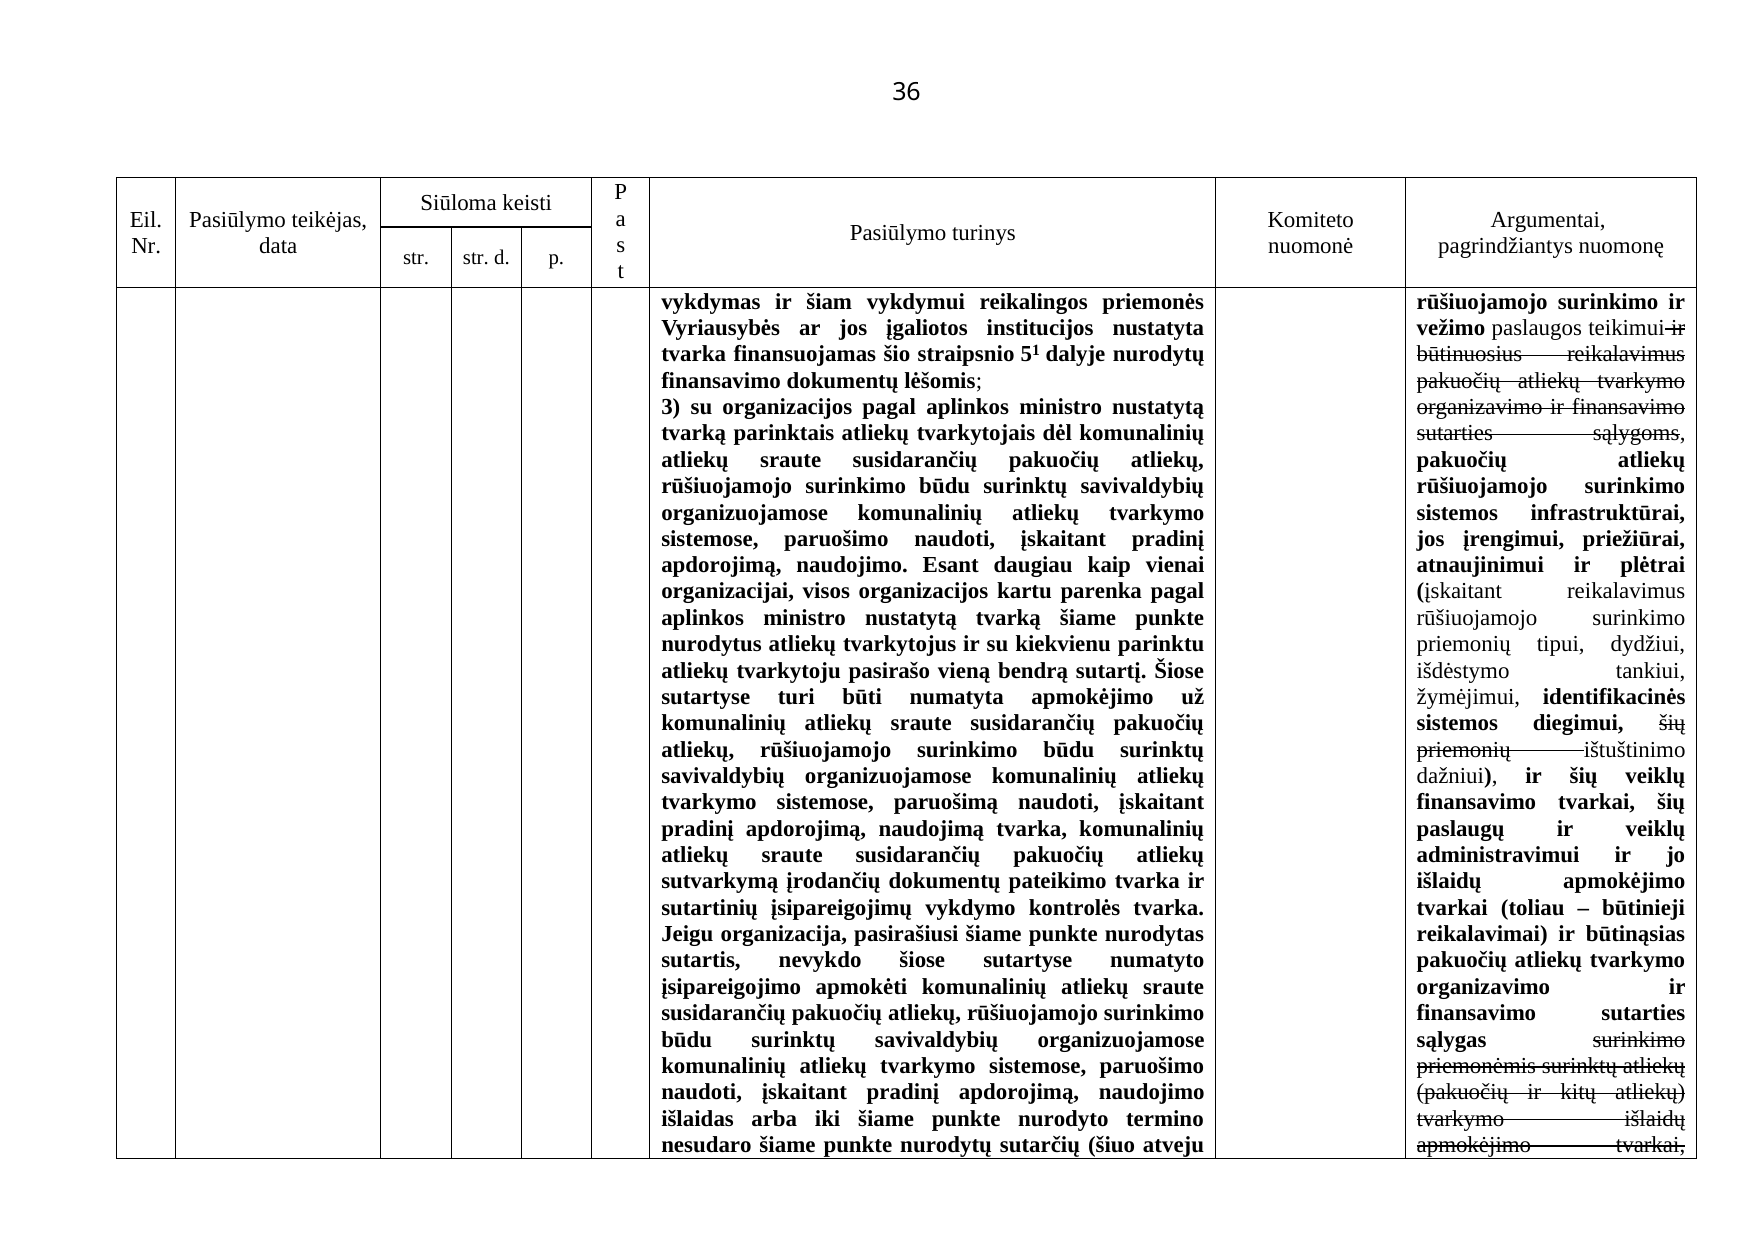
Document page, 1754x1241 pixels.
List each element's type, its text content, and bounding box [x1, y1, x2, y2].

table_cell [522, 288, 591, 1157]
table_header Komiteto nuomonė [1216, 178, 1405, 287]
table_cell [1216, 288, 1405, 1157]
table_cell [176, 288, 380, 1157]
table_cell str. [381, 228, 451, 287]
table_cell rūšiuojamojo surinkimo ir vežimo paslaugos teikimui ir būtinuosius reikalavimus pakuočių atliekų tvarkymo organizavimo ir finansavimo sutarties sąlygoms, pakuočių atliekų rūšiuojamojo surinkimo sistemos infrastruktūrai, jos įrengimui, priežiūrai, atnaujinimui ir plėtrai (įskaitant reikalavimus rūšiuojamojo surinkimo priemonių tipui, dydžiui, išdėstymo tankiui, žymėjimui, identifikacinės sistemos diegimui, šių priemonių ištuštinimo dažniui), ir šių veiklų finansavimo tvarkai, šių paslaugų ir veiklų administravimui ir jo išlaidų apmokėjimo tvarkai (toliau – būtinieji reikalavimai) ir būtinąsias pakuočių atliekų tvarkymo organizavimo ir finansavimo sutarties sąlygas surinkimo priemonėmis surinktų atliekų (pakuočių ir kitų atliekų) tvarkymo išlaidų apmokėjimo tvarkai, [1406, 288, 1696, 1157]
table_cell [592, 288, 649, 1157]
table_cell p. [522, 228, 591, 287]
table_header Pasiūlymo turinys [650, 178, 1215, 287]
table_cell vykdymas ir šiam vykdymui reikalingos priemonės Vyriausybės ar jos įgaliotos institucijos nustatyta tvarka finansuojamas šio straipsnio 51 dalyje nurodytų finansavimo dokumentų lėšomis; 3) su organizacijos pagal aplinkos ministro nustatytą tvarką parinktais atliekų tvarkytojais dėl komunalinių atliekų sraute susidarančių pakuočių atliekų, rūšiuojamojo surinkimo būdu surinktų savivaldybių organizuojamose komunalinių atliekų tvarkymo sistemose, paruošimo naudoti, įskaitant pradinį apdorojimą, naudojimo. Esant daugiau kaip vienai organizacijai, visos organizacijos kartu parenka pagal aplinkos ministro nustatytą tvarką šiame punkte nurodytus atliekų tvarkytojus ir su kiekvienu parinktu atliekų tvarkytoju pasirašo vieną bendrą sutartį. Šiose sutartyse turi būti numatyta apmokėjimo už komunalinių atliekų sraute susidarančių pakuočių atliekų, rūšiuojamojo surinkimo būdu surinktų savivaldybių organizuojamose komunalinių atliekų tvarkymo sistemose, paruošimą naudoti, įskaitant pradinį apdorojimą, naudojimą tvarka, komunalinių atliekų sraute susidarančių pakuočių atliekų sutvarkymą įrodančių dokumentų pateikimo tvarka ir sutartinių įsipareigojimų vykdymo kontrolės tvarka. Jeigu organizacija, pasirašiusi šiame punkte nurodytas sutartis, nevykdo šiose sutartyse numatyto įsipareigojimo apmokėti komunalinių atliekų sraute susidarančių pakuočių atliekų, rūšiuojamojo surinkimo būdu surinktų savivaldybių organizuojamose komunalinių atliekų tvarkymo sistemose, paruošimo naudoti, įskaitant pradinį apdorojimą, naudojimo išlaidas arba iki šiame punkte nurodyto termino nesudaro šiame punkte nurodytų sutarčių (šiuo atveju [650, 288, 1215, 1157]
table_cell [117, 288, 175, 1157]
table_cell [452, 288, 521, 1157]
table_header Argumentai, pagrindžiantys nuomonę [1406, 178, 1696, 287]
table_header Pastabos [592, 178, 649, 287]
table_header Pasiūlymo teikėjas, data [176, 178, 380, 287]
table_header Siūloma keisti [381, 178, 591, 226]
table_cell str. d. [452, 228, 521, 287]
table_cell [381, 288, 451, 1157]
table_header Eil. Nr. [117, 178, 175, 287]
